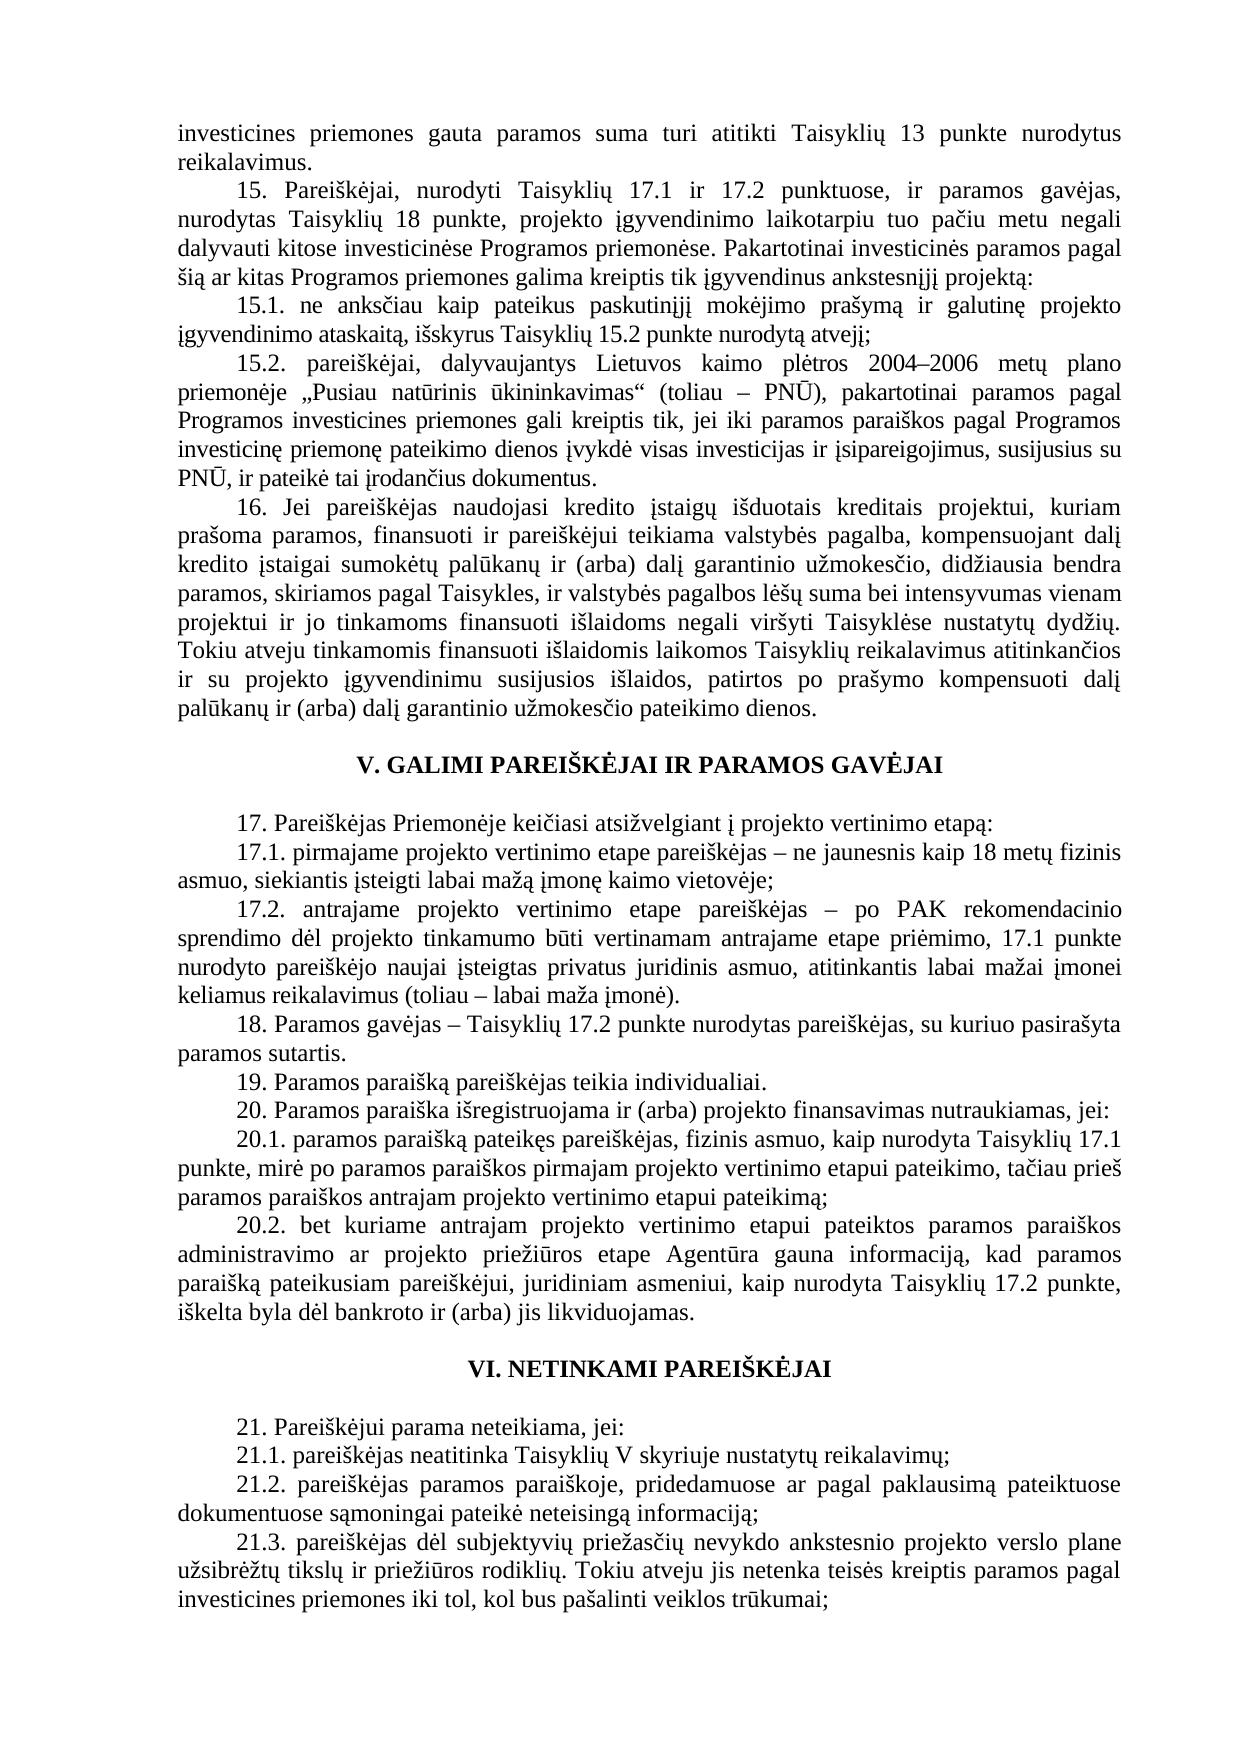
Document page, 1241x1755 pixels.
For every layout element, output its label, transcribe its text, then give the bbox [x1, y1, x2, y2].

text 20.2. bet kuriame antrajam projekto vertinimo etapui pateiktos paramos paraiškos administravimo ar projekto priežiūros etape Agentūra gauna informaciją, kad paramos paraišką pateikusiam pareiškėjui, juridiniam asmeniui, kaip nurodyta Taisyklių 17.2 punkte, iškelta byla dėl bankroto ir (arba) jis likviduojamas. [177, 1211, 1122, 1326]
text 21. Pareiškėjui parama neteikiama, jei: [177, 1412, 1122, 1441]
text 20.1. paramos paraišką pateikęs pareiškėjas, fizinis asmuo, kaip nurodyta Taisyklių 17.1 punkte, mirė po paramos paraiškos pirmajam projekto vertinimo etapui pateikimo, tačiau prieš paramos paraiškos antrajam projekto vertinimo etapui pateikimą; [177, 1124, 1122, 1211]
text 18. Paramos gavėjas – Taisyklių 17.2 punkte nurodytas pareiškėjas, su kuriuo pasirašyta paramos sutartis. [177, 1009, 1122, 1067]
text 21.2. pareiškėjas paramos paraiškoje, pridedamuose ar pagal paklausimą pateiktuose dokumentuose sąmoningai pateikė neteisingą informaciją; [177, 1469, 1122, 1527]
text 15.2. pareiškėjai, dalyvaujantys Lietuvos kaimo plėtros 2004–2006 metų plano priemonėje „Pusiau natūrinis ūkininkavimas“ (toliau – PNŪ), pakartotinai paramos pagal Programos investicines priemones gali kreiptis tik, jei iki paramos paraiškos pagal Programos investicinę priemonę pateikimo dienos įvykdė visas investicijas ir įsipareigojimus, susijusius su PNŪ, ir pateikė tai įrodančius dokumentus. [177, 348, 1122, 492]
text V. GALIMI PAREIŠKĖJAI IR PARAMOS GAVĖJAI [177, 751, 1122, 779]
text 19. Paramos paraišką pareiškėjas teikia individualiai. [177, 1067, 1122, 1096]
text 17.1. pirmajame projekto vertinimo etape pareiškėjas – ne jaunesnis kaip 18 metų fizinis asmuo, siekiantis įsteigti labai mažą įmonę kaimo vietovėje; [177, 837, 1122, 894]
text 17.2. antrajame projekto vertinimo etape pareiškėjas – po PAK rekomendacinio sprendimo dėl projekto tinkamumo būti vertinamam antrajame etape priėmimo, 17.1 punkte nurodyto pareiškėjo naujai įsteigtas privatus juridinis asmuo, atitinkantis labai mažai įmonei keliamus reikalavimus (toliau – labai maža įmonė). [177, 894, 1122, 1009]
text 20. Paramos paraiška išregistruojama ir (arba) projekto finansavimas nutraukiamas, jei: [177, 1096, 1122, 1124]
text investicines priemones gauta paramos suma turi atitikti Taisyklių 13 punkte nurodytus reikalavimus. [177, 118, 1122, 176]
text 21.1. pareiškėjas neatitinka Taisyklių V skyriuje nustatytų reikalavimų; [177, 1441, 1122, 1469]
text VI. NETINKAMI PAREIŠKĖJAI [177, 1354, 1122, 1383]
text 15.1. ne anksčiau kaip pateikus paskutinįjį mokėjimo prašymą ir galutinę projekto įgyvendinimo ataskaitą, išskyrus Taisyklių 15.2 punkte nurodytą atvejį; [177, 291, 1122, 348]
text 15. Pareiškėjai, nurodyti Taisyklių 17.1 ir 17.2 punktuose, ir paramos gavėjas, nurodytas Taisyklių 18 punkte, projekto įgyvendinimo laikotarpiu tuo pačiu metu negali dalyvauti kitose investicinėse Programos priemonėse. Pakartotinai investicinės paramos pagal šią ar kitas Programos priemones galima kreiptis tik įgyvendinus ankstesnįjį projektą: [177, 176, 1122, 291]
text 21.3. pareiškėjas dėl subjektyvių priežasčių nevykdo ankstesnio projekto verslo plane užsibrėžtų tikslų ir priežiūros rodiklių. Tokiu atveju jis netenka teisės kreiptis paramos pagal investicines priemones iki tol, kol bus pašalinti veiklos trūkumai; [177, 1527, 1122, 1613]
text 16. Jei pareiškėjas naudojasi kredito įstaigų išduotais kreditais projektui, kuriam prašoma paramos, finansuoti ir pareiškėjui teikiama valstybės pagalba, kompensuojant dalį kredito įstaigai sumokėtų palūkanų ir (arba) dalį garantinio užmokesčio, didžiausia bendra paramos, skiriamos pagal Taisykles, ir valstybės pagalbos lėšų suma bei intensyvumas vienam projektui ir jo tinkamoms finansuoti išlaidoms negali viršyti Taisyklėse nustatytų dydžių. Tokiu atveju tinkamomis finansuoti išlaidomis laikomos Taisyklių reikalavimus atitinkančios ir su projekto įgyvendinimu susijusios išlaidos, patirtos po prašymo kompensuoti dalį palūkanų ir (arba) dalį garantinio užmokesčio pateikimo dienos. [177, 492, 1122, 722]
text 17. Pareiškėjas Priemonėje keičiasi atsižvelgiant į projekto vertinimo etapą: [177, 808, 1122, 837]
